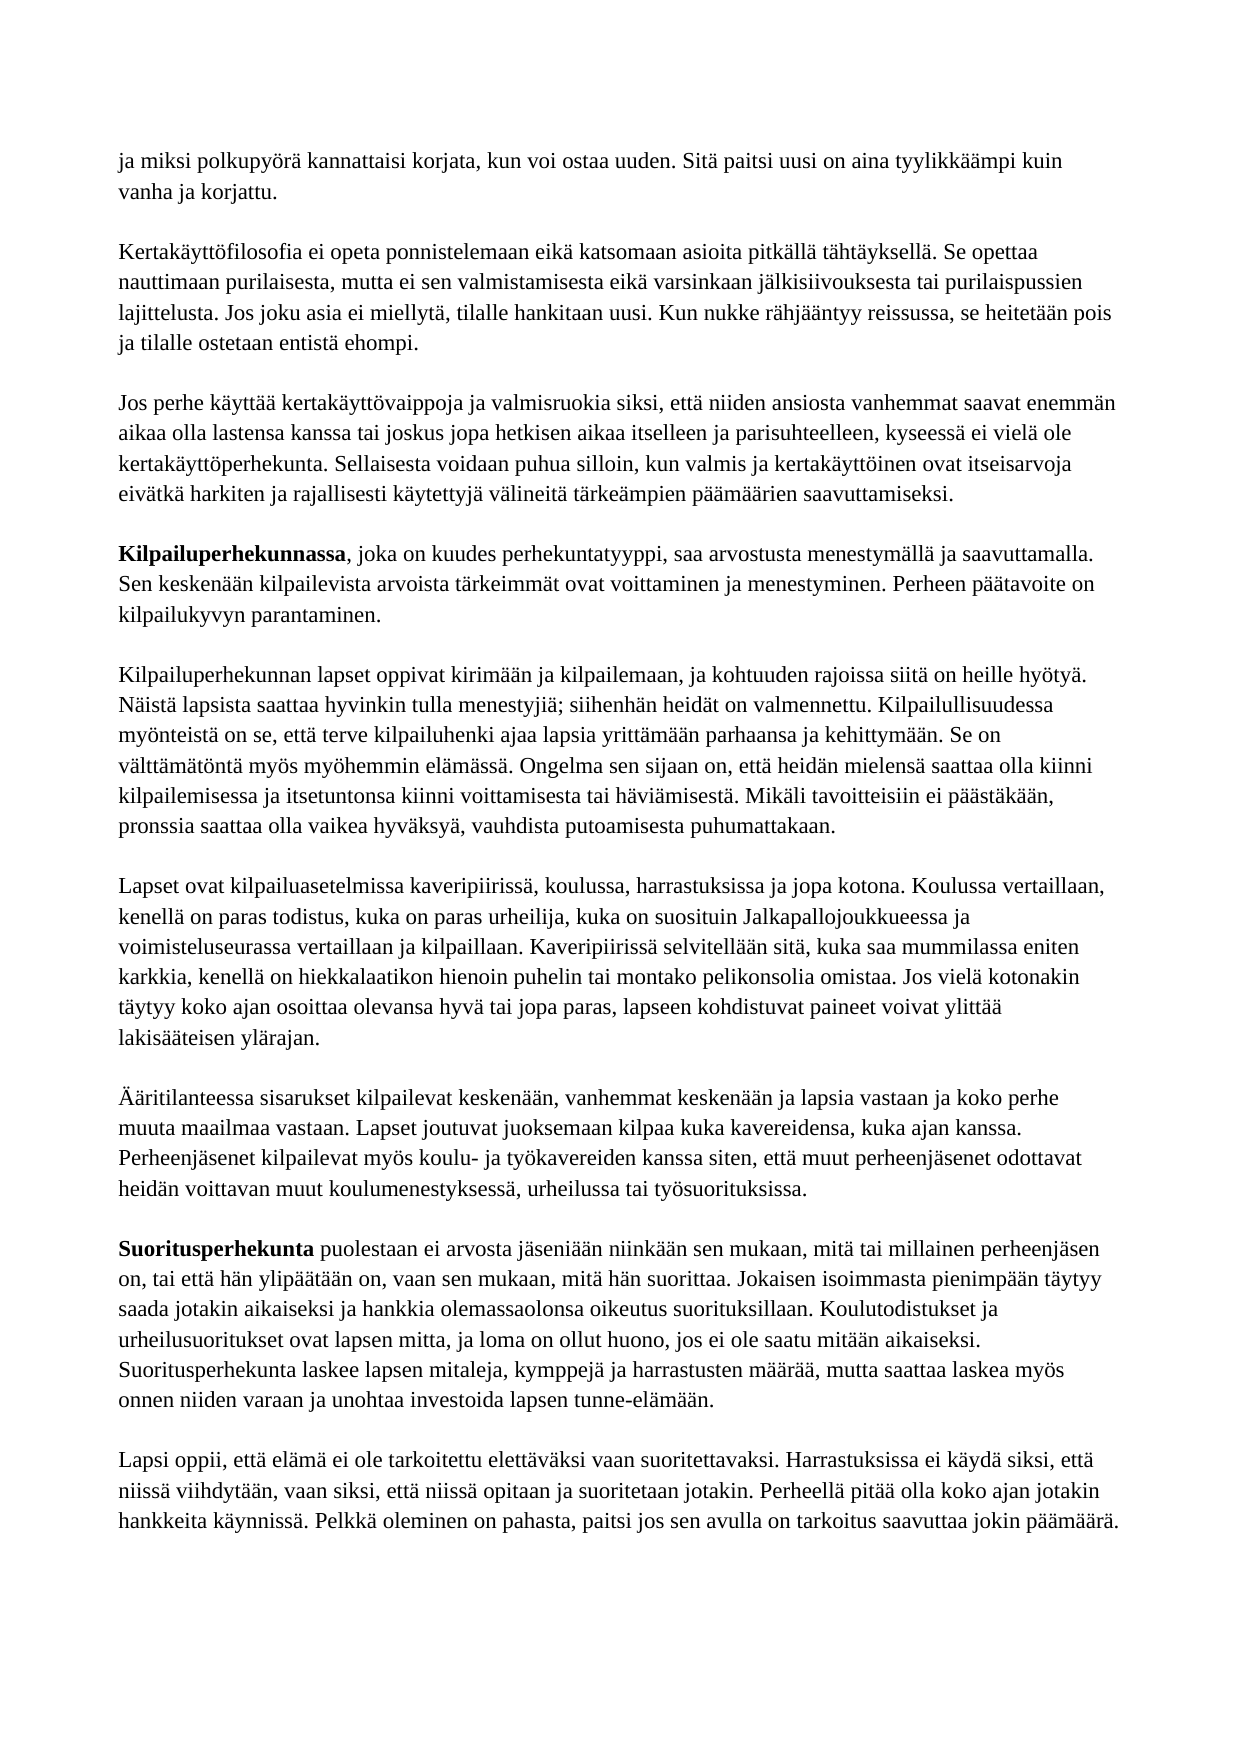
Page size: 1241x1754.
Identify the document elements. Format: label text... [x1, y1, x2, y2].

text Kilpailuperhekunnassa, joka on kuudes perhekuntatyyppi, saa arvostusta menestymällä ja saavuttamalla. Sen keskenään kilpailevista arvoista tärkeimmät ovat voittaminen ja menestyminen. Perheen päätavoite on kilpailukyvyn parantaminen. [118, 540, 1122, 627]
text Ääritilanteessa sisarukset kilpailevat keskenään, vanhemmat keskenään ja lapsia vastaan ja koko perhe muuta maailmaa vastaan. Lapset joutuvat juoksemaan kilpaa kuka kavereidensa, kuka ajan kanssa. Perheenjäsenet kilpailevat myös koulu- ja työkavereiden kanssa siten, että muut perheenjäsenet odottavat heidän voittavan muut koulumenestyksessä, urheilussa tai työsuorituksissa. [118, 1084, 1122, 1201]
text Lapset ovat kilpailuasetelmissa kaveripiirissä, koulussa, harrastuksissa ja jopa kotona. Koulussa vertaillaan, kenellä on paras todistus, kuka on paras urheilija, kuka on suosituin Jalkapallojoukkueessa ja voimisteluseurassa vertaillaan ja kilpaillaan. Kaveripiirissä selvitellään sitä, kuka saa mummilassa eniten karkkia, kenellä on hiekkalaatikon hienoin puhelin tai montako pelikonsolia omistaa. Jos vielä kotonakin täytyy koko ajan osoittaa olevansa hyvä tai jopa paras, lapseen kohdistuvat paineet voivat ylittää lakisääteisen ylärajan. [118, 873, 1122, 1050]
text Kilpailuperhekunnan lapset oppivat kirimään ja kilpailemaan, ja kohtuuden rajoissa siitä on heille hyötyä. Näistä lapsista saattaa hyvinkin tulla menestyjiä; siihenhän heidät on valmennettu. Kilpailullisuudessa myönteistä on se, että terve kilpailuhenki ajaa lapsia yrittämään parhaansa ja kehittymään. Se on välttämätöntä myös myöhemmin elämässä. Ongelma sen sijaan on, että heidän mielensä saattaa olla kiinni kilpailemisessa ja itsetuntonsa kiinni voittamisesta tai häviämisestä. Mikäli tavoitteisiin ei päästäkään, pronssia saattaa olla vaikea hyväksyä, vauhdista putoamisesta puhumattakaan. [118, 661, 1122, 838]
text Kertakäyttöfilosofia ei opeta ponnistelemaan eikä katsomaan asioita pitkällä tähtäyksellä. Se opettaa nauttimaan purilaisesta, mutta ei sen valmistamisesta eikä varsinkaan jälkisiivouksesta tai purilaispussien lajittelusta. Jos joku asia ei miellytä, tilalle hankitaan uusi. Kun nukke rähjääntyy reissussa, se heitetään pois ja tilalle ostetaan entistä ehompi. [118, 238, 1122, 355]
text Jos perhe käyttää kertakäyttövaippoja ja valmisruokia siksi, että niiden ansiosta vanhemmat saavat enemmän aikaa olla lastensa kanssa tai joskus jopa hetkisen aikaa itselleen ja parisuhteelleen, kyseessä ei vielä ole kertakäyttöperhekunta. Sellaisesta voidaan puhua silloin, kun valmis ja kertakäyttöinen ovat itseisarvoja eivätkä harkiten ja rajallisesti käytettyjä välineitä tärkeämpien päämäärien saavuttamiseksi. [118, 389, 1122, 506]
text Suoritusperhekunta puolestaan ei arvosta jäseniään niinkään sen mukaan, mitä tai millainen perheenjäsen on, tai että hän ylipäätään on, vaan sen mukaan, mitä hän suorittaa. Jokaisen isoimmasta pienimpään täytyy saada jotakin aikaiseksi ja hankkia olemassaolonsa oikeutus suorituksillaan. Koulutodistukset ja urheilusuoritukset ovat lapsen mitta, ja loma on ollut huono, jos ei ole saatu mitään aikaiseksi. Suoritusperhekunta laskee lapsen mitaleja, kymppejä ja harrastusten määrää, mutta saattaa laskea myös onnen niiden varaan ja unohtaa investoida lapsen tunne-elämään. [118, 1235, 1122, 1412]
text ja miksi polkupyörä kannattaisi korjata, kun voi ostaa uuden. Sitä paitsi uusi on aina tyylikkäämpi kuin vanha ja korjattu. [118, 148, 1122, 204]
text Lapsi oppii, että elämä ei ole tarkoitettu elettäväksi vaan suoritettavaksi. Harrastuksissa ei käydä siksi, että niissä viihdytään, vaan siksi, että niissä opitaan ja suoritetaan jotakin. Perheellä pitää olla koko ajan jotakin hankkeita käynnissä. Pelkkä oleminen on pahasta, paitsi jos sen avulla on tarkoitus saavuttaa jokin päämäärä. [118, 1447, 1122, 1533]
